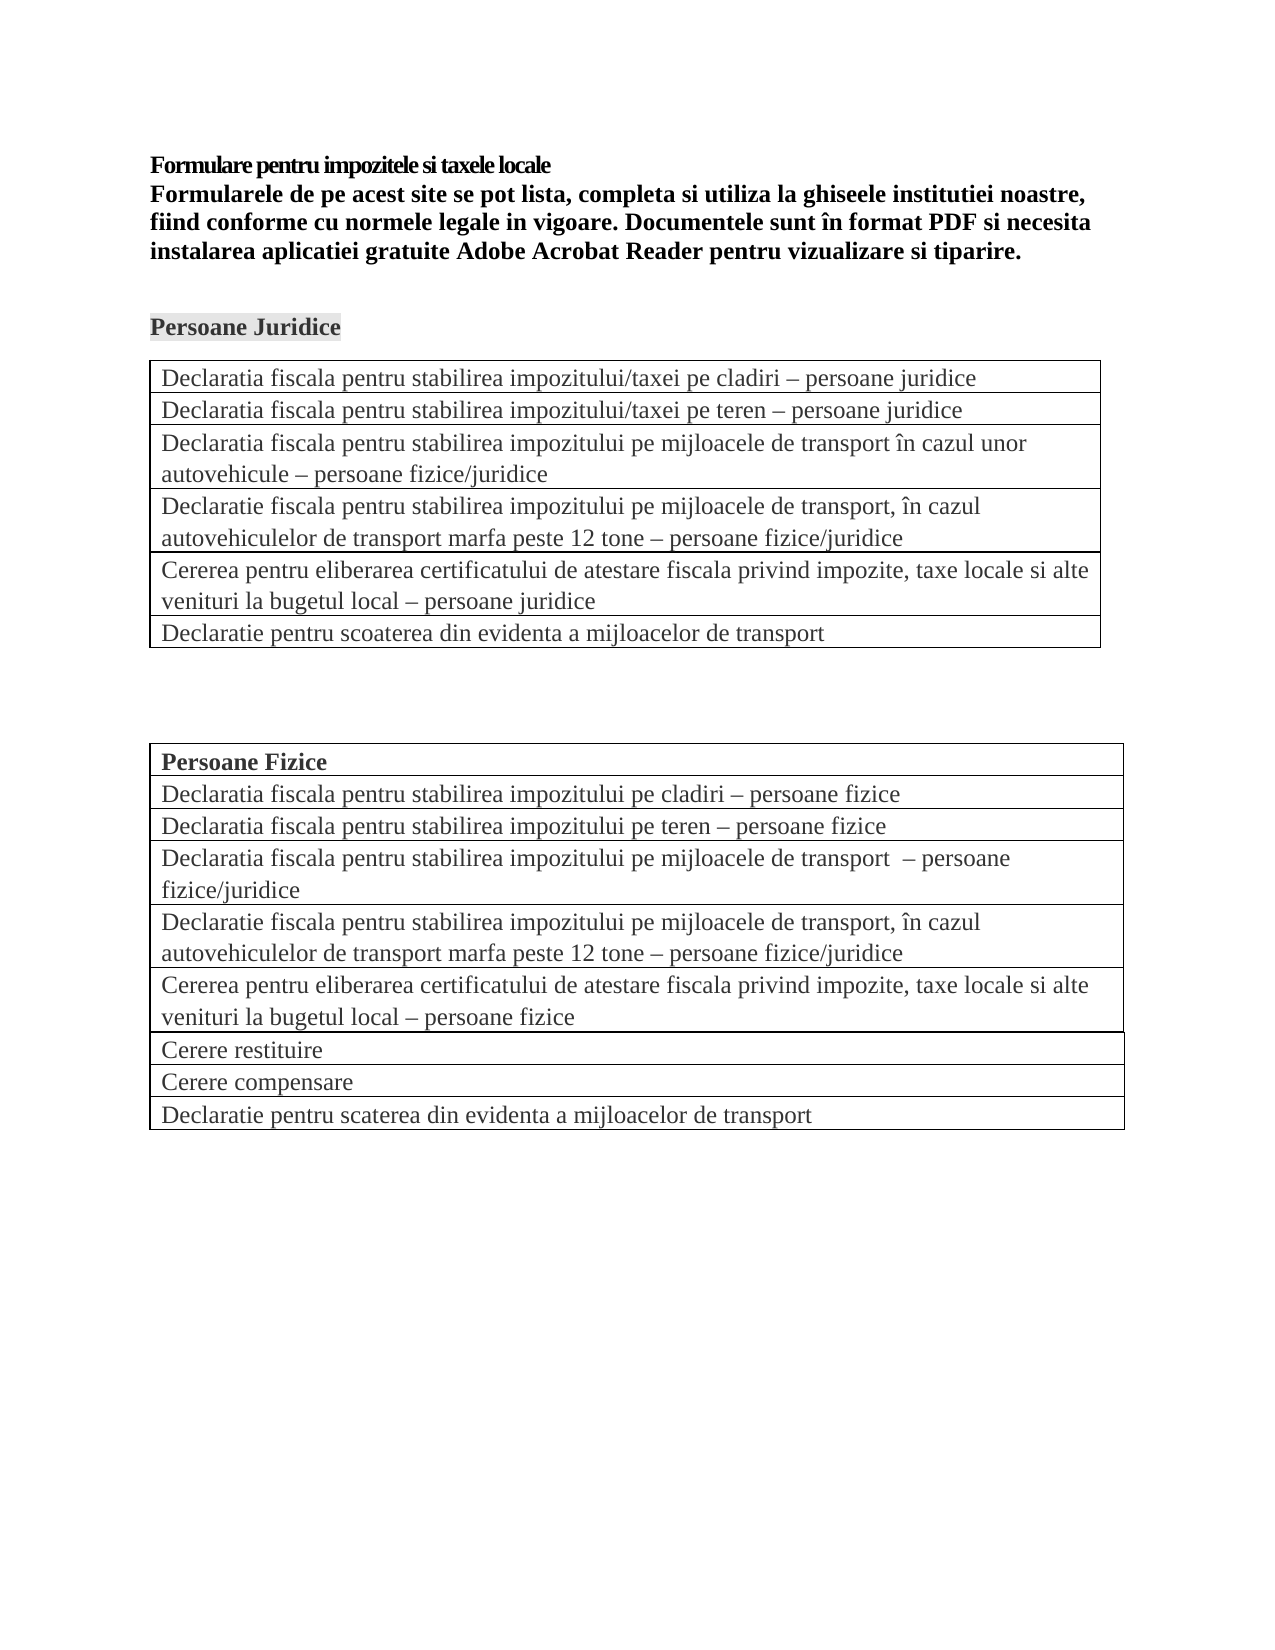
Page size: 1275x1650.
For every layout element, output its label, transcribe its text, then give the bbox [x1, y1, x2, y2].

table_header Declaratia fiscala pentru stabilirea impozitului/taxei pe cladiri – persoane juridice [151, 361, 1100, 392]
table_cell Declaratie fiscala pentru stabilirea impozitului pe mijloacele de transport, în cazul autovehiculelor de transport marfa peste 12 tone – persoane fizice/juridice [151, 905, 1123, 967]
table_cell Declaratie pentru scoaterea din evidenta a mijloacelor de transport [151, 616, 1100, 647]
text Formulare pentru impozitele si taxele locale [150, 150, 1125, 179]
table_header Persoane Fizice [151, 744, 1123, 775]
table_cell Declaratia fiscala pentru stabilirea impozitului pe teren – persoane fizice [151, 809, 1123, 840]
table_header Cerere restituire [151, 1033, 1124, 1064]
table_cell Declaratia fiscala pentru stabilirea impozitului/taxei pe teren – persoane juridice [151, 393, 1100, 424]
text Persoane Juridice [150, 312, 1125, 341]
table_cell Declaratie fiscala pentru stabilirea impozitului pe mijloacele de transport, în cazul autovehiculelor de transport marfa peste 12 tone – persoane fizice/juridice [151, 489, 1100, 551]
table_cell Declaratie pentru scaterea din evidenta a mijloacelor de transport [151, 1097, 1124, 1128]
text Formularele de pe acest site se pot lista, completa si utiliza la ghiseele institutiei noastre, fiind conforme cu normele legale in vigoare. Documentele sunt în format PDF si necesita instalarea aplicatiei gratuite Adobe Acrobat Reader pentru vizualizare si tiparire. [150, 179, 1125, 265]
table_cell Declaratia fiscala pentru stabilirea impozitului pe mijloacele de transport în cazul unor autovehicule – persoane fizice/juridice [151, 425, 1100, 488]
table_cell Declaratia fiscala pentru stabilirea impozitului pe cladiri – persoane fizice [151, 776, 1123, 808]
table_cell Cerere compensare [151, 1065, 1124, 1096]
table_cell Cererea pentru eliberarea certificatului de atestare fiscala privind impozite, taxe locale si alte venituri la bugetul local – persoane juridice [151, 553, 1100, 615]
table_cell Declaratia fiscala pentru stabilirea impozitului pe mijloacele de transport – persoane fizice/juridice [151, 841, 1123, 903]
table_cell Cererea pentru eliberarea certificatului de atestare fiscala privind impozite, taxe locale si alte venituri la bugetul local – persoane fizice [151, 968, 1123, 1031]
